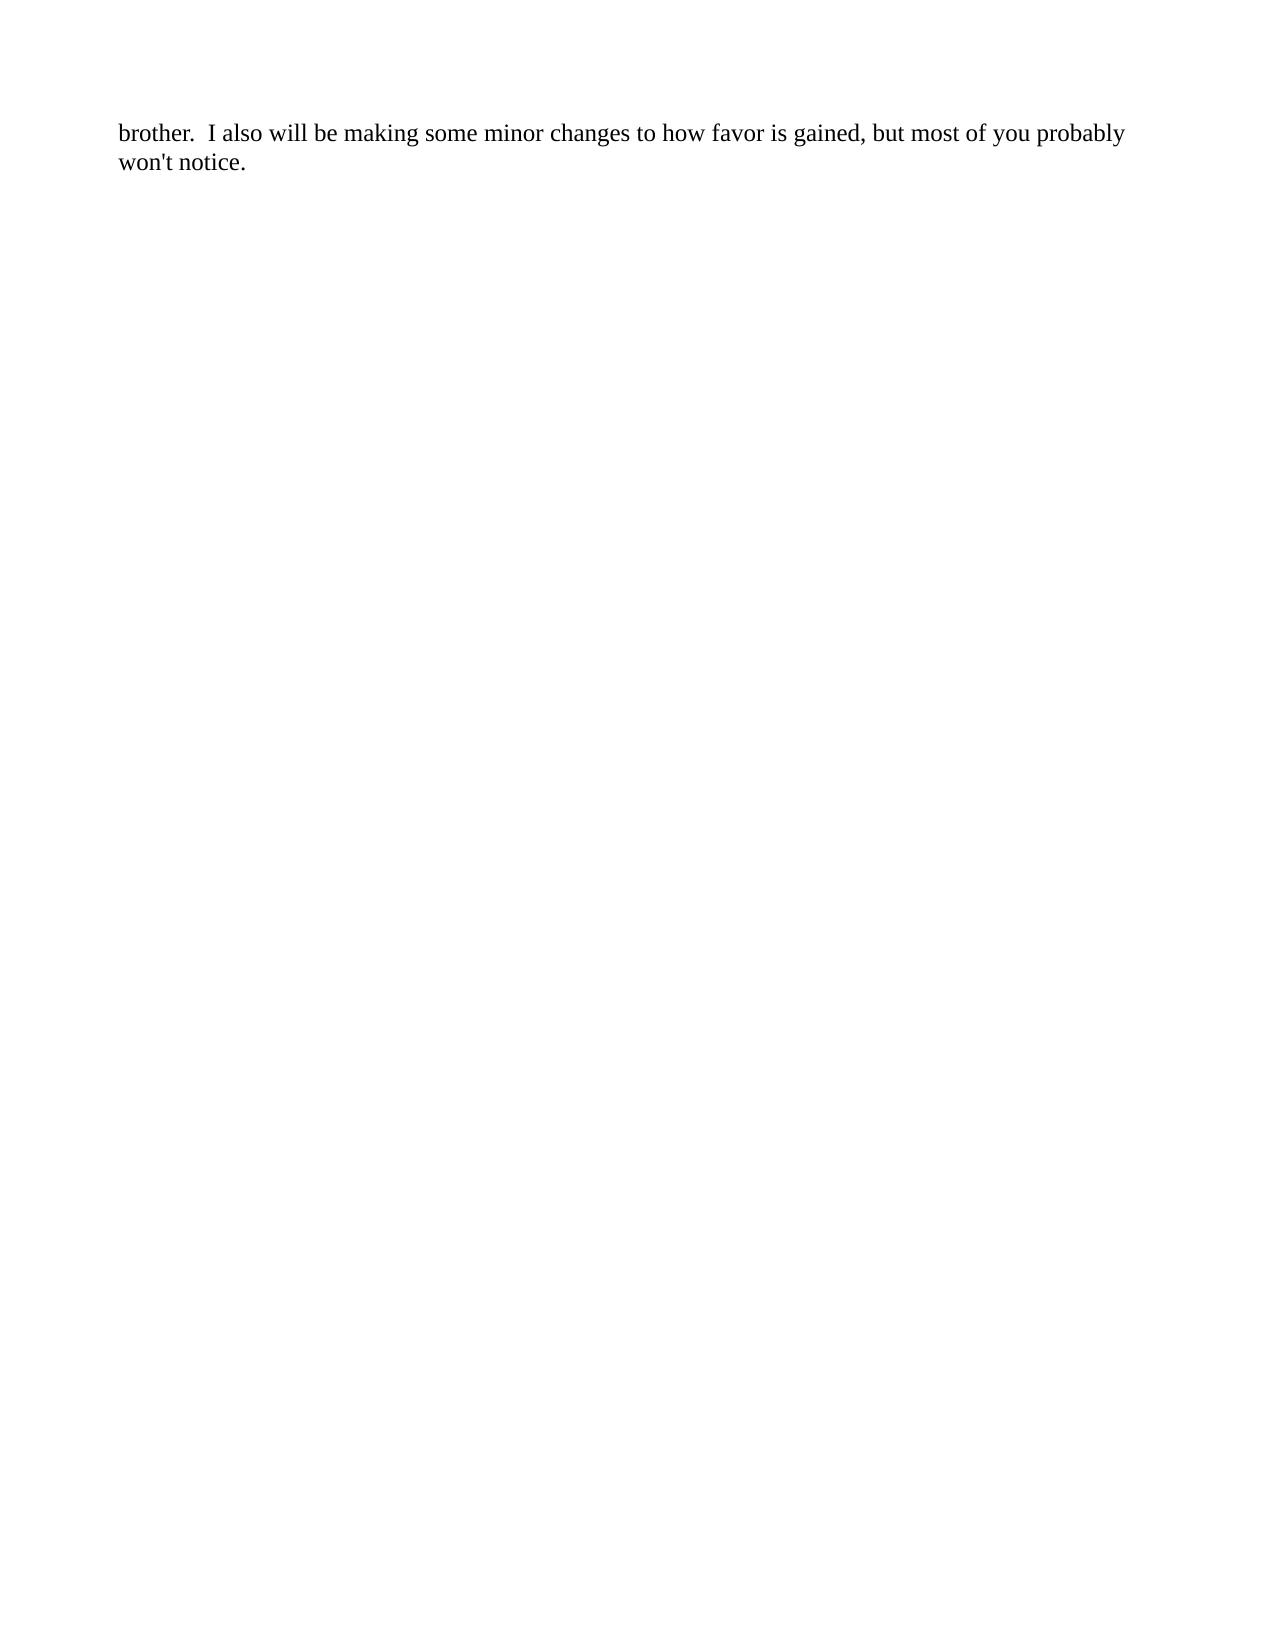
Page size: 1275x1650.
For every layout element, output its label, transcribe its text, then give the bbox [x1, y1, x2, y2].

text brother. I also will be making some minor changes to how favor is gained, but most of you probably won't notice. [118, 118, 1157, 176]
